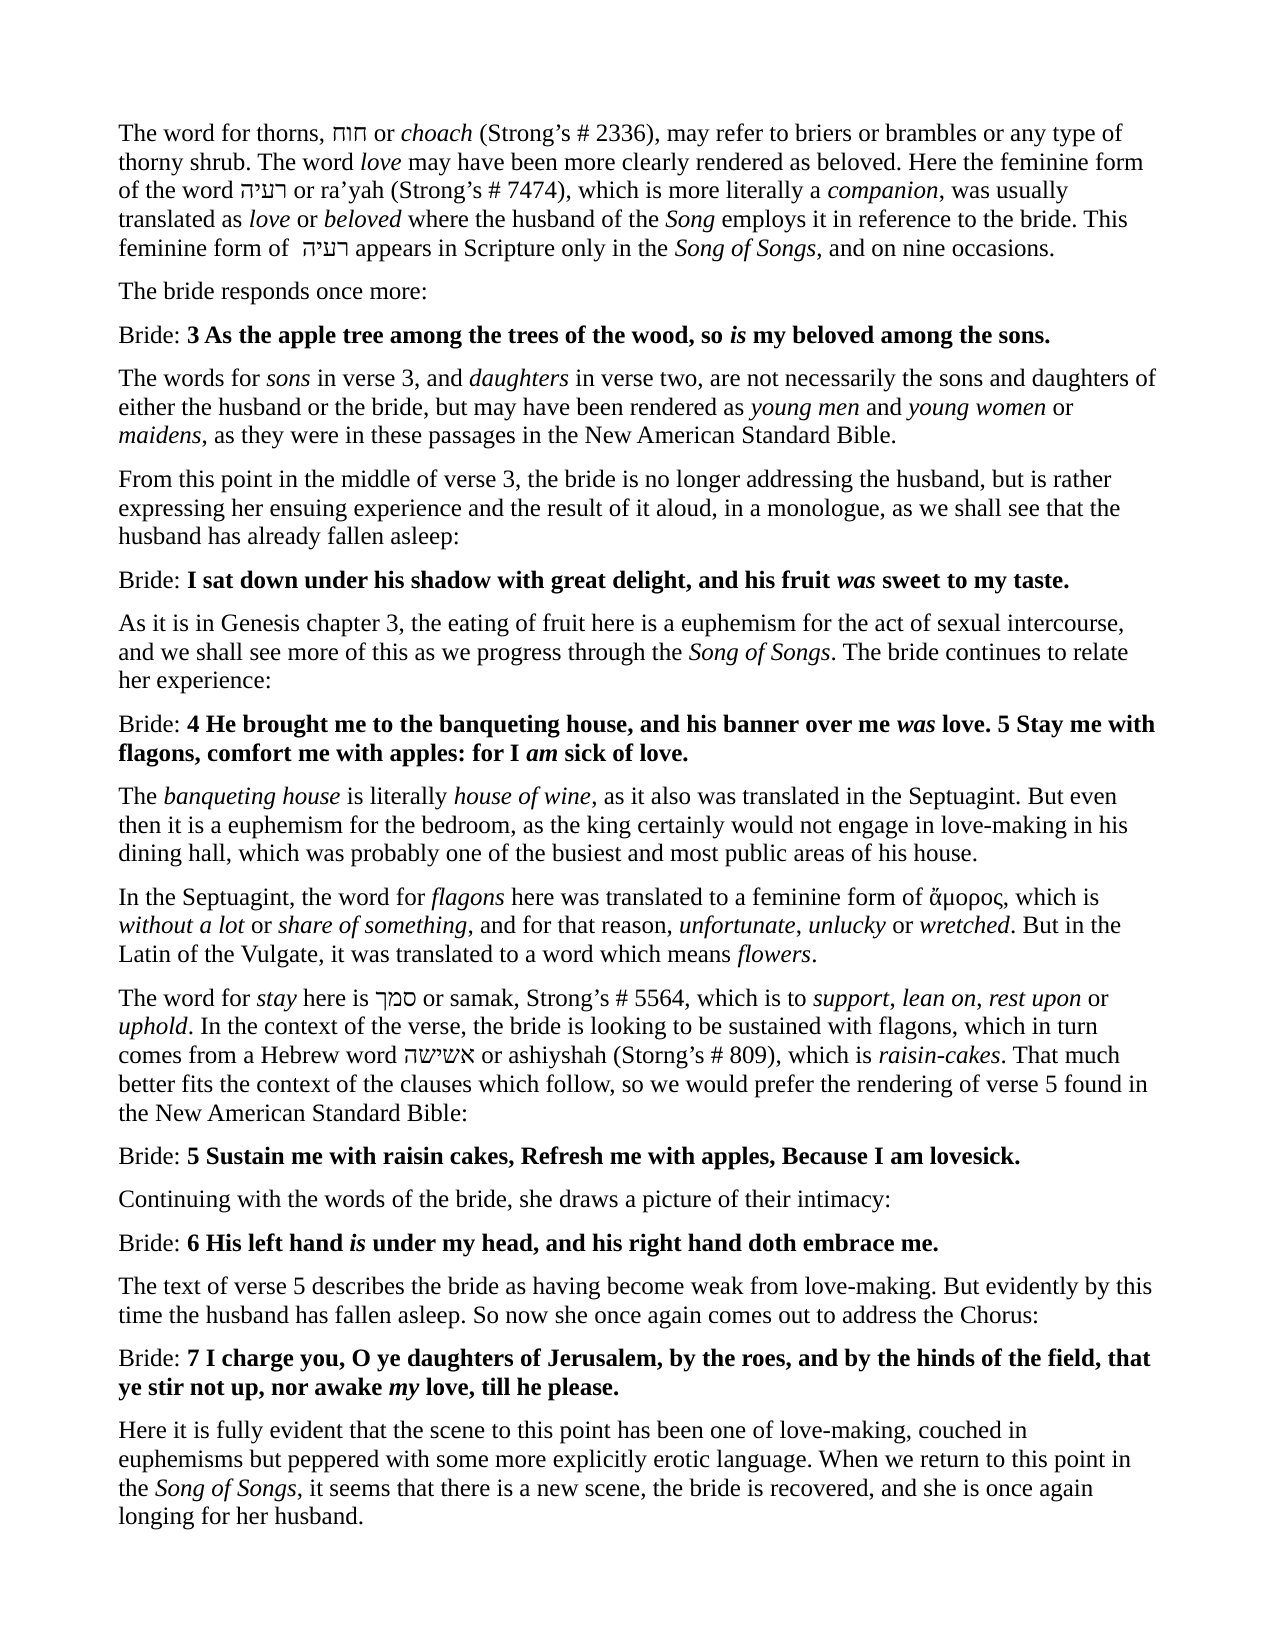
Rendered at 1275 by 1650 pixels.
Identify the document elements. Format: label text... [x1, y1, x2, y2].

text The words for sons in verse 3, and daughters in verse two, are not necessarily the sons and daughters of either the husband or the bride, but may have been rendered as young men and young women or maidens, as they were in these passages in the New American Standard Bible. [118, 363, 1157, 449]
text The bride responds once more: [118, 276, 1157, 305]
text Bride: 4 He brought me to the banqueting house, and his banner over me was love. 5 Stay me with flagons, comfort me with apples: for I am sick of love. [118, 709, 1157, 766]
text Bride: I sat down under his shadow with great delight, and his fruit was sweet to my taste. [118, 565, 1157, 593]
text Bride: 3 As the apple tree among the trees of the wood, so is my beloved among the sons. [118, 320, 1157, 348]
text From this point in the middle of verse 3, the bride is no longer addressing the husband, but is rather expressing her ensuing experience and the result of it aloud, in a monologue, as we shall see that the husband has already fallen asleep: [118, 464, 1157, 550]
text The text of verse 5 describes the bride as having become weak from love-making. But evidently by this time the husband has fallen asleep. So now she once again comes out to address the Chorus: [118, 1271, 1157, 1328]
text Bride: 5 Sustain me with raisin cakes, Refresh me with apples, Because I am lovesick. [118, 1141, 1157, 1170]
text The word for thorns, חוח or choach (Strong’s # 2336), may refer to briers or brambles or any type of thorny shrub. The word love may have been more clearly rendered as beloved. Here the feminine form of the word רעיה or ra’yah (Strong’s # 7474), which is more literally a companion, was usually translated as love or beloved where the husband of the Song employs it in reference to the bride. This feminine form of רעיה appears in Scripture only in the Song of Songs, and on nine occasions. [118, 118, 1157, 262]
text Bride: 7 I charge you, O ye daughters of Jerusalem, by the roes, and by the hinds of the field, that ye stir not up, nor awake my love, till he please. [118, 1343, 1157, 1401]
text In the Septuagint, the word for flagons here was translated to a feminine form of ἄμορος, which is without a lot or share of something, and for that reason, unfortunate, unlucky or wretched. But in the Latin of the Vulgate, it was translated to a word which means flowers. [118, 882, 1157, 968]
text Continuing with the words of the bride, she draws a picture of their intimacy: [118, 1184, 1157, 1213]
text The banqueting house is literally house of wine, as it also was translated in the Septuagint. But even then it is a euphemism for the bedroom, as the king certainly would not engage in love-making in his dining hall, which was probably one of the busiest and most public areas of his house. [118, 781, 1157, 867]
text As it is in Genesis chapter 3, the eating of fruit here is a euphemism for the act of sexual intercourse, and we shall see more of this as we progress through the Song of Songs. The bride continues to relate her experience: [118, 608, 1157, 694]
text Here it is fully evident that the scene to this point has been one of love-making, couched in euphemisms but peppered with some more explicitly erotic language. When we return to this point in the Song of Songs, it seems that there is a new scene, the bride is recovered, and she is once again longing for her husband. [118, 1415, 1157, 1530]
text The word for stay here is סמך or samak, Strong’s # 5564, which is to support, lean on, rest upon or uphold. In the context of the verse, the bride is looking to be sustained with flagons, which in turn comes from a Hebrew word אשישה or ashiyshah (Storng’s # 809), which is raisin-cakes. That much better fits the context of the clauses which follow, so we would prefer the rendering of verse 5 found in the New American Standard Bible: [118, 983, 1157, 1126]
text Bride: 6 His left hand is under my head, and his right hand doth embrace me. [118, 1228, 1157, 1256]
